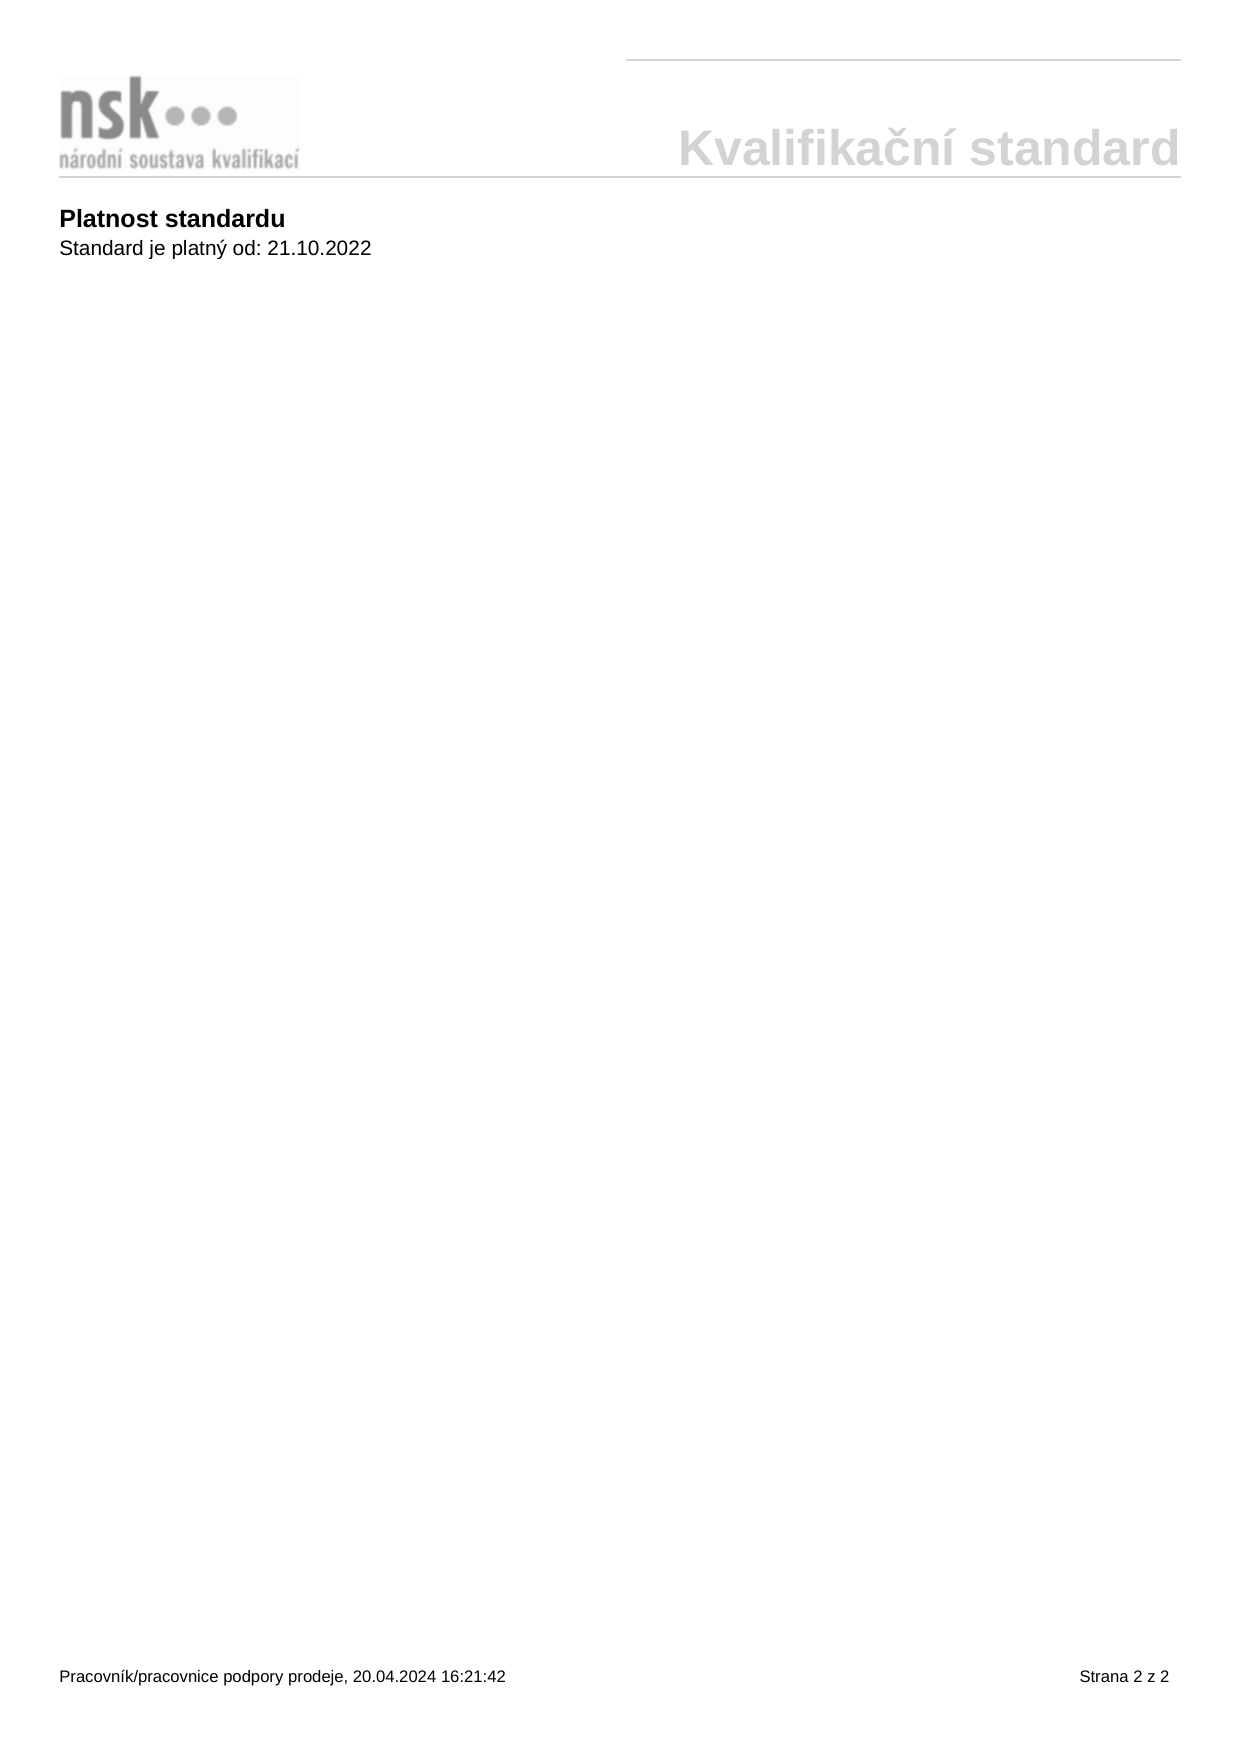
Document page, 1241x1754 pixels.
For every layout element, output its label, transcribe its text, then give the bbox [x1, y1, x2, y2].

table_cell [484, 259, 620, 559]
table_cell [621, 59, 626, 170]
table_cell [862, 194, 1093, 200]
table_cell [59, 171, 483, 176]
table_cell [626, 259, 862, 559]
table_cell [484, 171, 620, 176]
table_cell [59, 259, 483, 559]
table_cell [1169, 194, 1181, 200]
table_cell [1093, 1409, 1169, 1658]
table_cell Strana 2 z 2 [862, 1658, 1169, 1694]
table_cell [620, 1409, 626, 1658]
table_cell [59, 1409, 483, 1658]
table_cell [862, 859, 1093, 1159]
table_cell [1169, 559, 1181, 859]
table_cell [484, 859, 620, 1159]
table_cell [59, 194, 483, 200]
table_cell [862, 1159, 1093, 1409]
table_cell [620, 559, 626, 859]
table_cell [59, 859, 483, 1159]
table_cell [1169, 1658, 1181, 1694]
table_cell [484, 194, 620, 200]
table_cell [1093, 859, 1169, 1159]
table_cell [484, 559, 620, 859]
table_cell [620, 1159, 626, 1409]
table_cell Pracovník/pracovnice podpory prodeje, 20.04.2024 16:21:42 [59, 1658, 862, 1694]
table_cell [626, 559, 862, 859]
table_cell [59, 178, 1181, 194]
table_cell [620, 259, 626, 559]
table_cell [626, 1409, 862, 1658]
table_cell Platnost standardu [59, 200, 1181, 236]
table_cell [1169, 859, 1181, 1159]
table_cell Standard je platný od: 21.10.2022 [59, 236, 1181, 259]
table_cell [1169, 1409, 1181, 1658]
table_cell [1093, 194, 1169, 200]
picture [58, 59, 621, 171]
table_cell [626, 859, 862, 1159]
table_cell [1093, 1159, 1169, 1409]
table_cell [626, 1159, 862, 1409]
table_cell [862, 559, 1093, 859]
table_cell [1169, 259, 1181, 559]
table_cell [59, 559, 483, 859]
table_cell [484, 1409, 620, 1658]
table_cell [620, 859, 626, 1159]
table_cell Kvalifikační standard [626, 61, 1181, 176]
table_cell [1093, 259, 1169, 559]
table_cell [862, 259, 1093, 559]
table_cell [59, 1159, 483, 1409]
table_cell [1093, 559, 1169, 859]
table_cell [484, 1159, 620, 1409]
table_cell [862, 1409, 1093, 1658]
table_cell [626, 194, 862, 200]
table_cell [1169, 1159, 1181, 1409]
